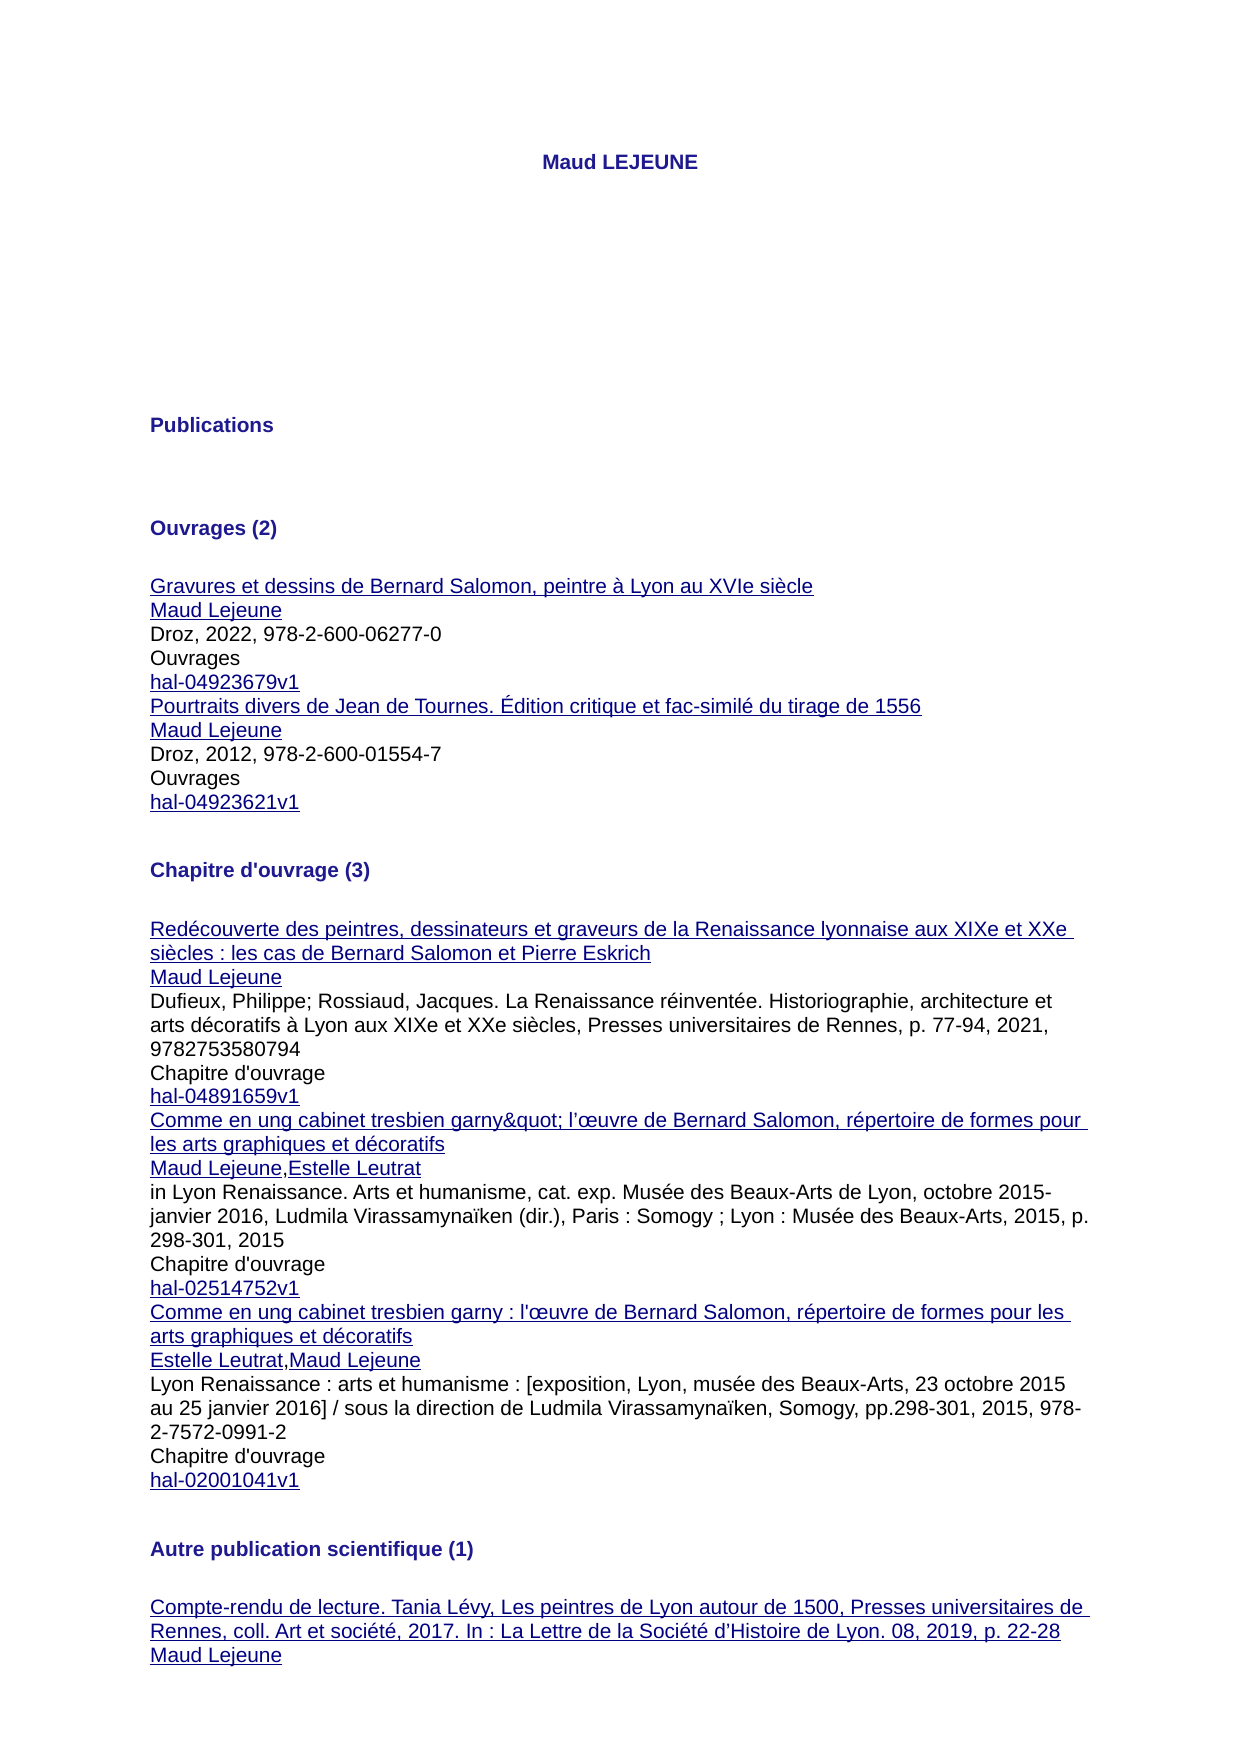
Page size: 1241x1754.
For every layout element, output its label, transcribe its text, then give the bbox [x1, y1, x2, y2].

table_header Compte-rendu de lecture. Tania Lévy, Les peintres de Lyon autour de 1500, Presses universitaires de [150, 1595, 1090, 1616]
subtitle Chapitre d'ouvrage (3) [150, 858, 1090, 882]
table_header Rennes, coll. Art et société, 2017. In : La Lettre de la Société d’Histoire de Lyon. 08, 2019, p. 22-28 Maud Lejeune [150, 1617, 1090, 1667]
table_cell Comme en ung cabinet tresbien garny : l'œuvre de Bernard Salomon, répertoire de formes pour les arts graphiques et décoratifs Estelle Leutrat,Maud Lejeune Lyon Renaissance : arts et humanisme : [exposition, Lyon, musée des Beaux-Arts, 23 octobre 2015 au 25 janvier 2016] / sous la direction de Ludmila Virassamynaïken, Somogy, pp.298-301, 2015, 978-2-7572-0991-2 Chapitre d'ouvrage hal-02001041v1 [150, 1300, 1090, 1492]
subtitle Ouvrages (2) [150, 516, 1090, 539]
table_cell Pourtraits divers de Jean de Tournes. Édition critique et fac-similé du tirage de 1556 Maud Lejeune Droz, 2012, 978-2-600-01554-7 Ouvrages hal-04923621v1 [150, 694, 1090, 813]
table_header Redécouverte des peintres, dessinateurs et graveurs de la Renaissance lyonnaise aux XIXe et XXe siècles : les cas de Bernard Salomon et Pierre Eskrich Maud Lejeune Dufieux, Philippe; Rossiaud, Jacques. La Renaissance réinventée. Historiographie, architecture et arts décoratifs à Lyon aux XIXe et XXe siècles, Presses universitaires de Rennes, p. 77-94, 2021, 9782753580794 Chapitre d'ouvrage hal-04891659v1 [150, 917, 1090, 1108]
subtitle Publications [150, 412, 1090, 436]
subtitle Autre publication scientifique (1) [150, 1536, 1090, 1560]
subtitle Maud LEJEUNE [150, 150, 1090, 174]
table_header Gravures et dessins de Bernard Salomon, peintre à Lyon au XVIe siècle Maud Lejeune Droz, 2022, 978-2-600-06277-0 Ouvrages hal-04923679v1 [150, 574, 1090, 694]
table_cell Comme en ung cabinet tresbien garny&quot; l’œuvre de Bernard Salomon, répertoire de formes pour les arts graphiques et décoratifs Maud Lejeune,Estelle Leutrat in Lyon Renaissance. Arts et humanisme, cat. exp. Musée des Beaux-Arts de Lyon, octobre 2015-janvier 2016, Ludmila Virassamynaïken (dir.), Paris : Somogy ; Lyon : Musée des Beaux-Arts, 2015, p. 298-301, 2015 Chapitre d'ouvrage hal-02514752v1 [150, 1108, 1090, 1300]
